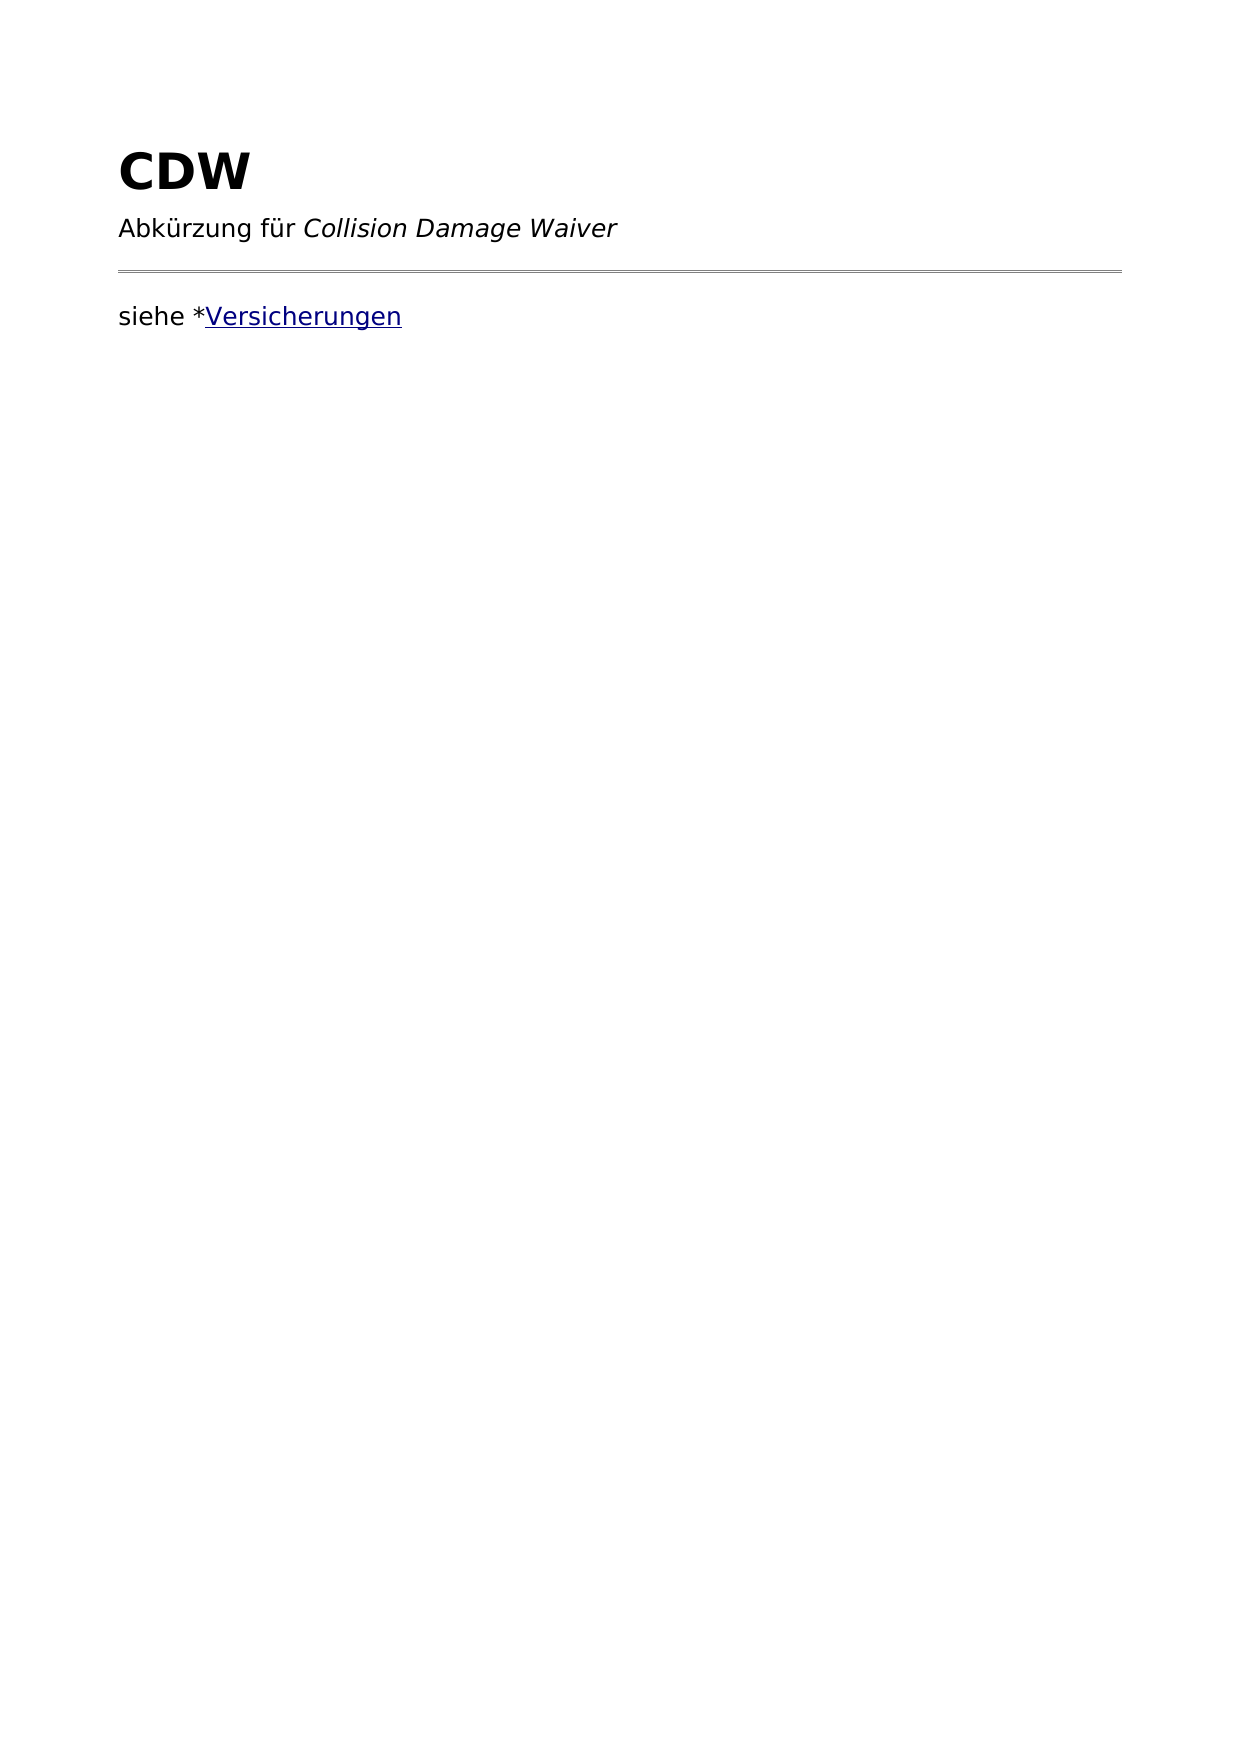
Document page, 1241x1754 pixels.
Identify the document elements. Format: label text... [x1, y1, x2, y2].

text siehe *Versicherungen [118, 302, 1122, 331]
text Abkürzung für Collision Damage Waiver [118, 214, 1122, 243]
subtitle CDW [118, 143, 1122, 201]
